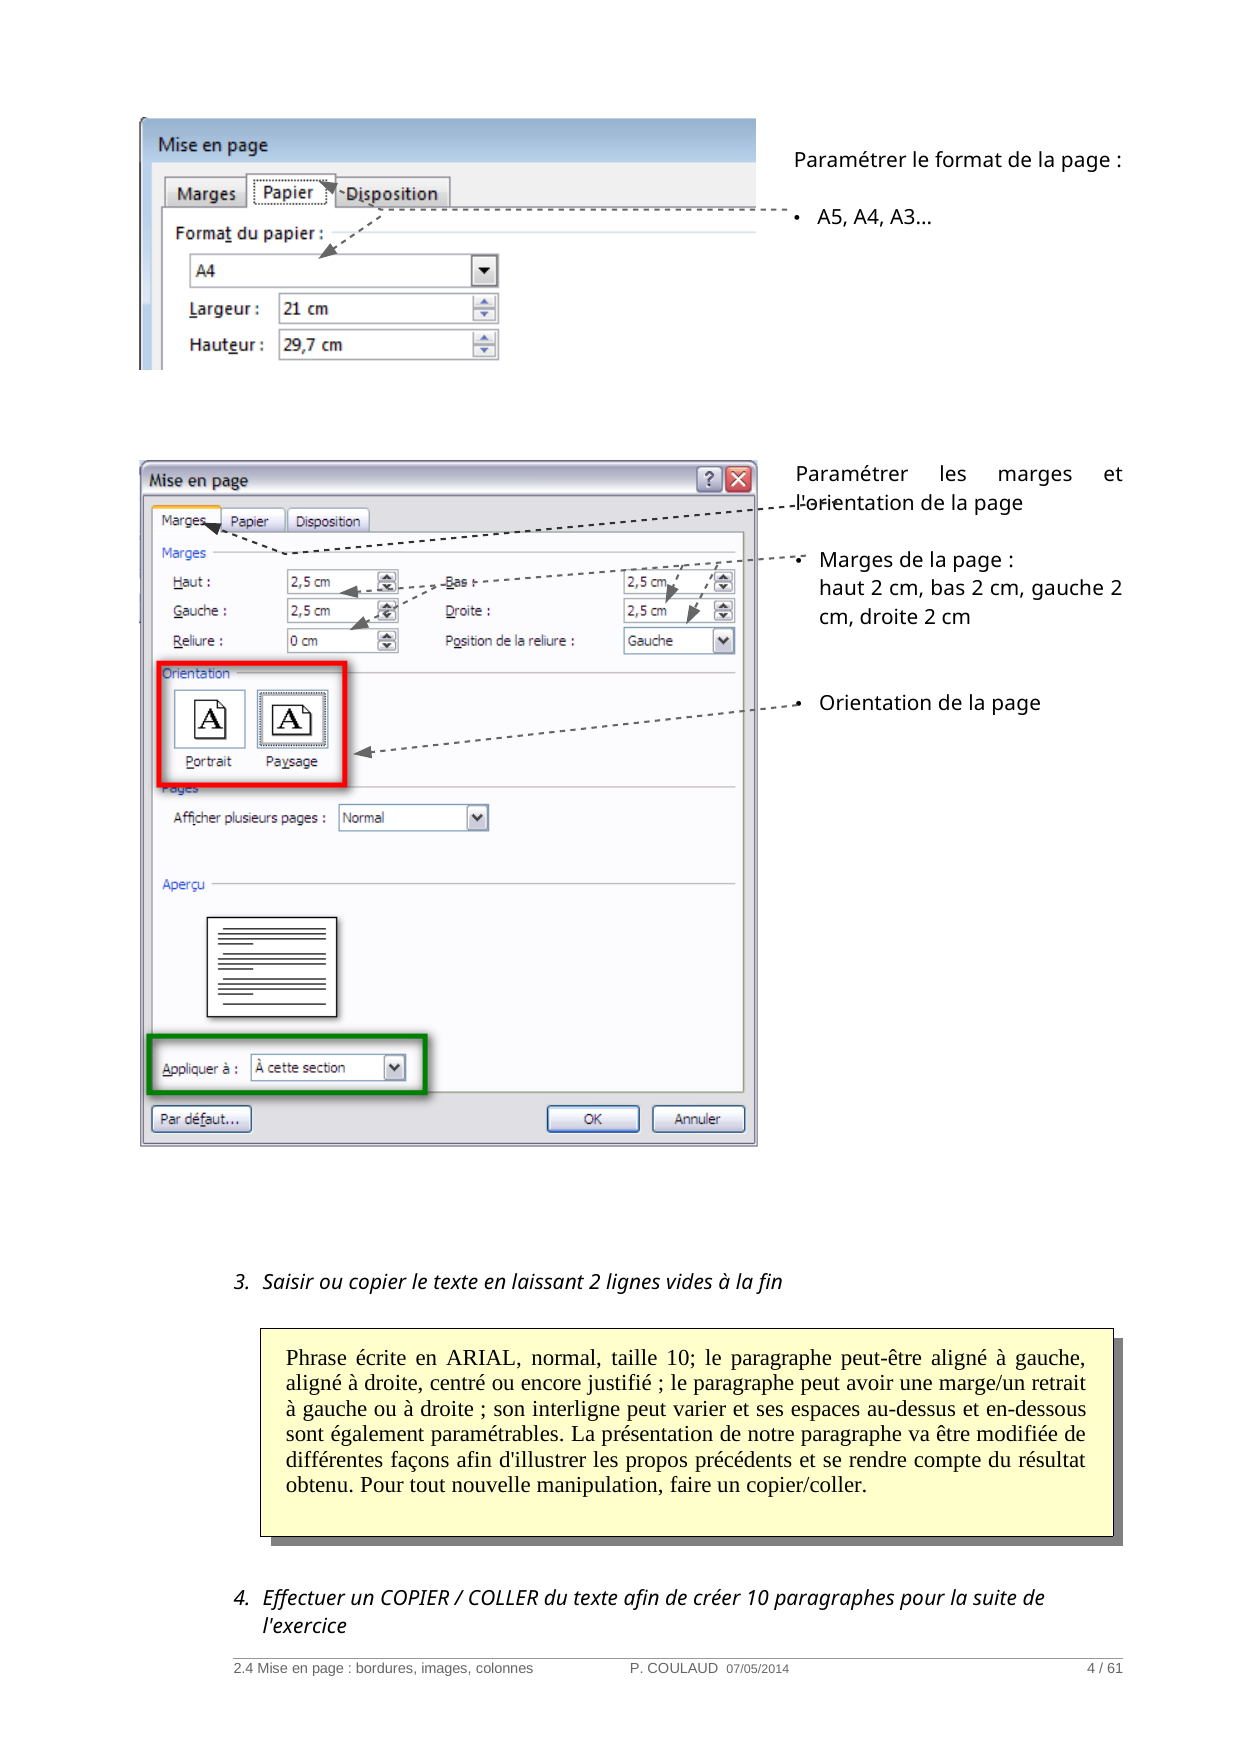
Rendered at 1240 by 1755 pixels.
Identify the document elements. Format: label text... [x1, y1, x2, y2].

list Saisir ou copier le texte en laissant 2 lignes vides à la fin [233, 1267, 1123, 1295]
text Paramétrer les marges et l'orientation de la page [233, 431, 1123, 516]
list Effectuer un COPIER / COLLER du texte afin de créer 10 paragraphes pour la suite de l'exercice [233, 1583, 1123, 1640]
list Marges de la page : haut 2 cm, bas 2 cm, gauche 2 cm, droite 2 cm [758, 545, 1123, 687]
text Paramétrer le format de la page : [756, 145, 1123, 174]
list A5, A4, A3... [756, 202, 1123, 288]
picture [139, 460, 758, 1148]
list Orientation de la page [758, 687, 1123, 716]
text Phrase écrite en ARIAL, normal, taille 10; le paragraphe peut-être aligné à gauche, aligné à droite, centré ou encore justifié ; le paragraphe peut avoir une marge/un retrait à gauche ou à droite ; son interligne peut varier et ses espaces au-dessus et en-dessous sont également paramétrables. La présentation de notre paragraphe va être modifiée de différentes façons afin d'illustrer les propos précédents et se rendre compte du résultat obtenu. Pour tout nouvelle manipulation, faire un copier/coller. [261, 1329, 1112, 1481]
picture [138, 117, 756, 370]
